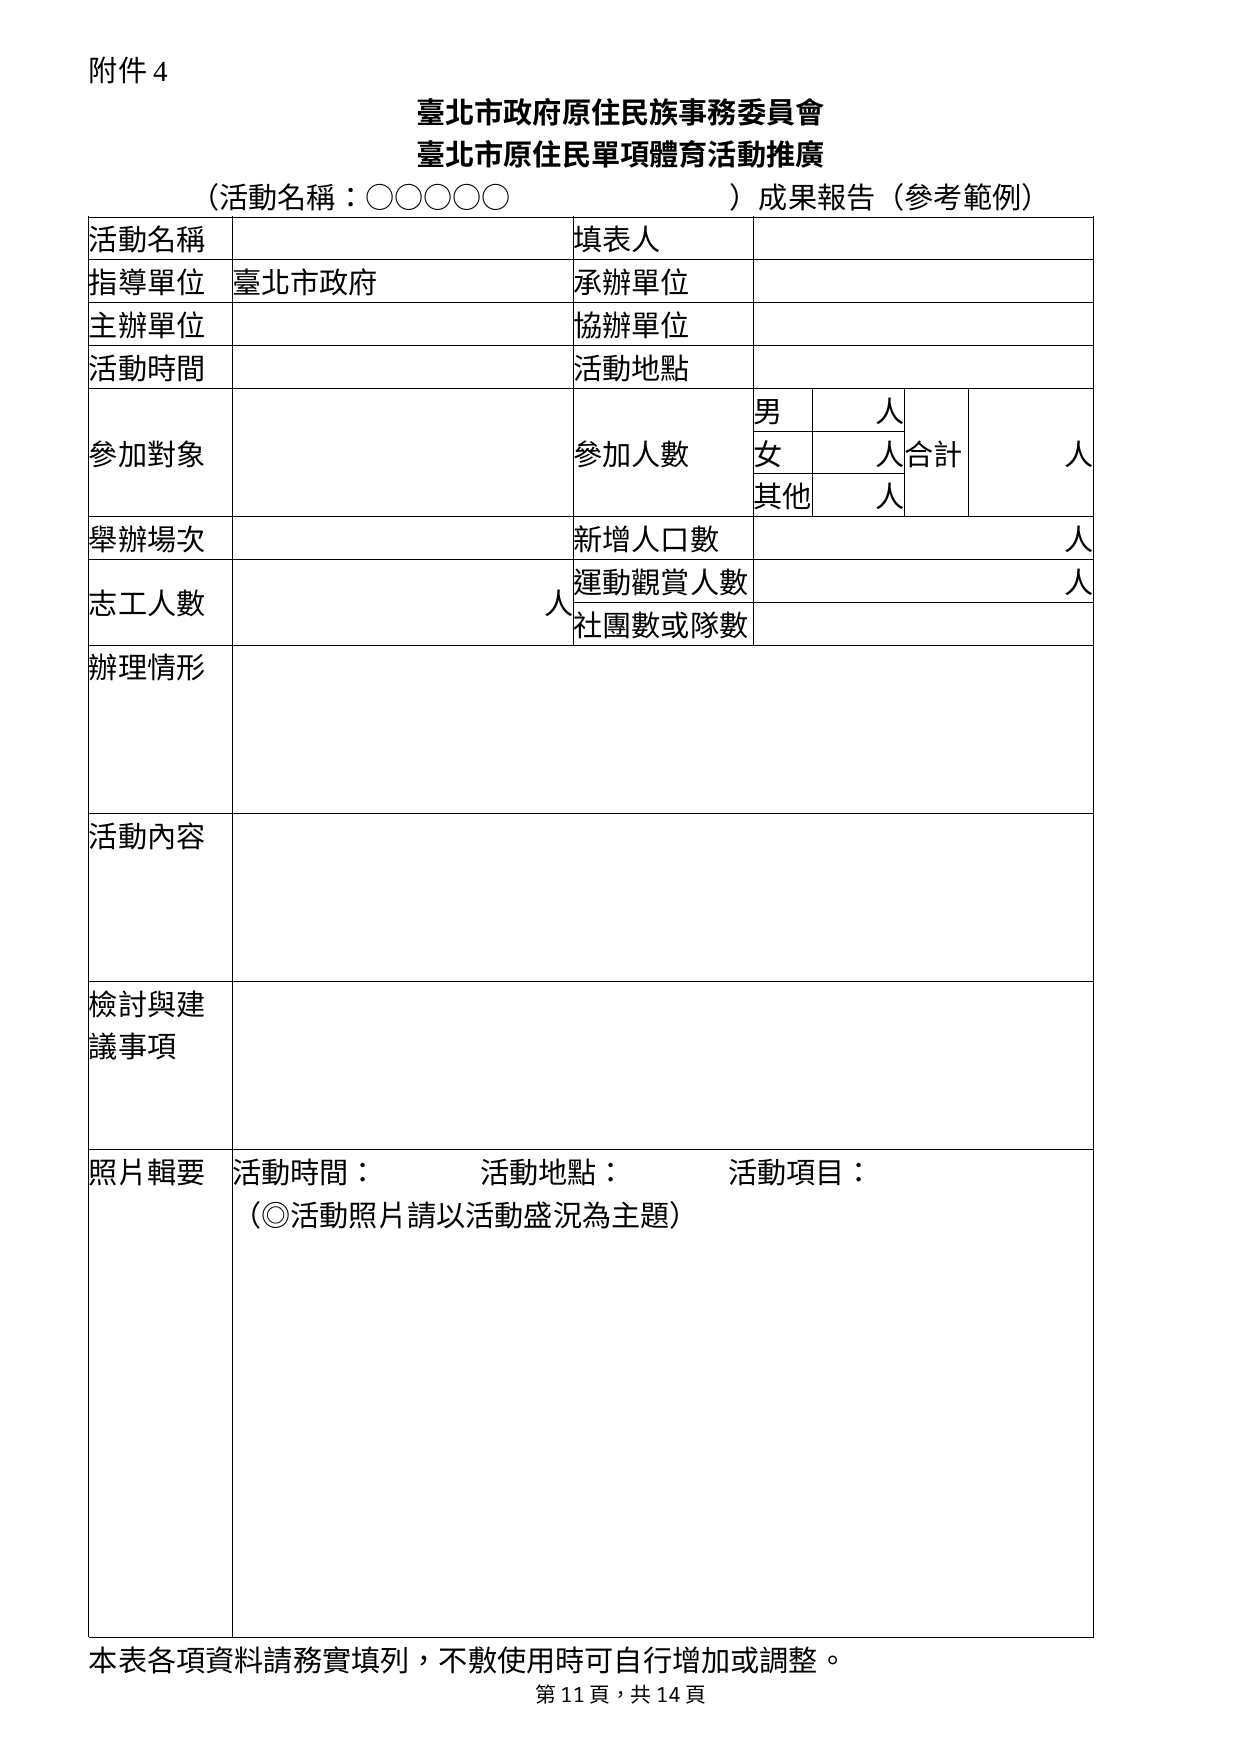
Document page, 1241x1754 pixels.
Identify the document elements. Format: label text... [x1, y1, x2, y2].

table_cell 人 [754, 560, 1093, 602]
table_cell 指導單位 [89, 260, 232, 302]
table_cell [754, 260, 1093, 302]
table_cell [233, 346, 573, 388]
table_cell [233, 517, 573, 559]
table_cell 參加對象 [89, 389, 232, 516]
table_cell 志工人數 [89, 560, 232, 644]
table_cell [754, 603, 1093, 644]
table_cell 人 [969, 389, 1093, 516]
table_header 活動名稱 [89, 218, 232, 259]
table_cell 活動地點 [574, 346, 753, 388]
table_cell [233, 982, 1093, 1149]
table_cell 運動觀賞人數 [574, 560, 753, 602]
table_cell 臺北市政府 [233, 260, 573, 302]
table_cell 其他 [754, 474, 812, 516]
text （活動名稱：○○○○○ ）成果報告（參考範例） [89, 174, 1152, 216]
table_header 填表人 [574, 218, 753, 259]
table_cell 辦理情形 [89, 646, 232, 813]
table_cell 人 [813, 432, 904, 473]
table_cell [233, 303, 573, 345]
text 附件4 [89, 47, 1152, 89]
table_cell 活動時間： 活動地點： 活動項目： （◎活動照片請以活動盛況為主題） [233, 1150, 1093, 1637]
table_cell 承辦單位 [574, 260, 753, 302]
table_cell [754, 346, 1093, 388]
table_cell 人 [813, 474, 904, 516]
table_cell 活動時間 [89, 346, 232, 388]
table_cell 參加人數 [574, 389, 753, 516]
table_cell 檢討與建議事項 [89, 982, 232, 1149]
table_cell 社團數或隊數 [574, 603, 753, 644]
table_header [233, 218, 573, 259]
text 臺北市原住民單項體育活動推廣 [89, 132, 1152, 174]
table_cell 男 [754, 389, 812, 431]
table_cell 主辦單位 [89, 303, 232, 345]
table_header [754, 218, 1093, 259]
table_cell 照片輯要 [89, 1150, 232, 1637]
text 本表各項資料請務實填列，不敷使用時可自行增加或調整。 [89, 1637, 1152, 1680]
table_cell [233, 814, 1093, 981]
table_cell 人 [233, 560, 573, 644]
table_cell 女 [754, 432, 812, 473]
table_cell 合計 [905, 389, 968, 516]
text 臺北市政府原住民族事務委員會 [89, 89, 1152, 132]
table_cell [233, 389, 573, 516]
table_cell [754, 303, 1093, 345]
table_cell 舉辦場次 [89, 517, 232, 559]
table_cell 協辦單位 [574, 303, 753, 345]
table_cell [233, 646, 1093, 813]
table_cell 人 [813, 389, 904, 431]
table_cell 活動內容 [89, 814, 232, 981]
table_cell 人 [754, 517, 1093, 559]
table_cell 新增人口數 [574, 517, 753, 559]
